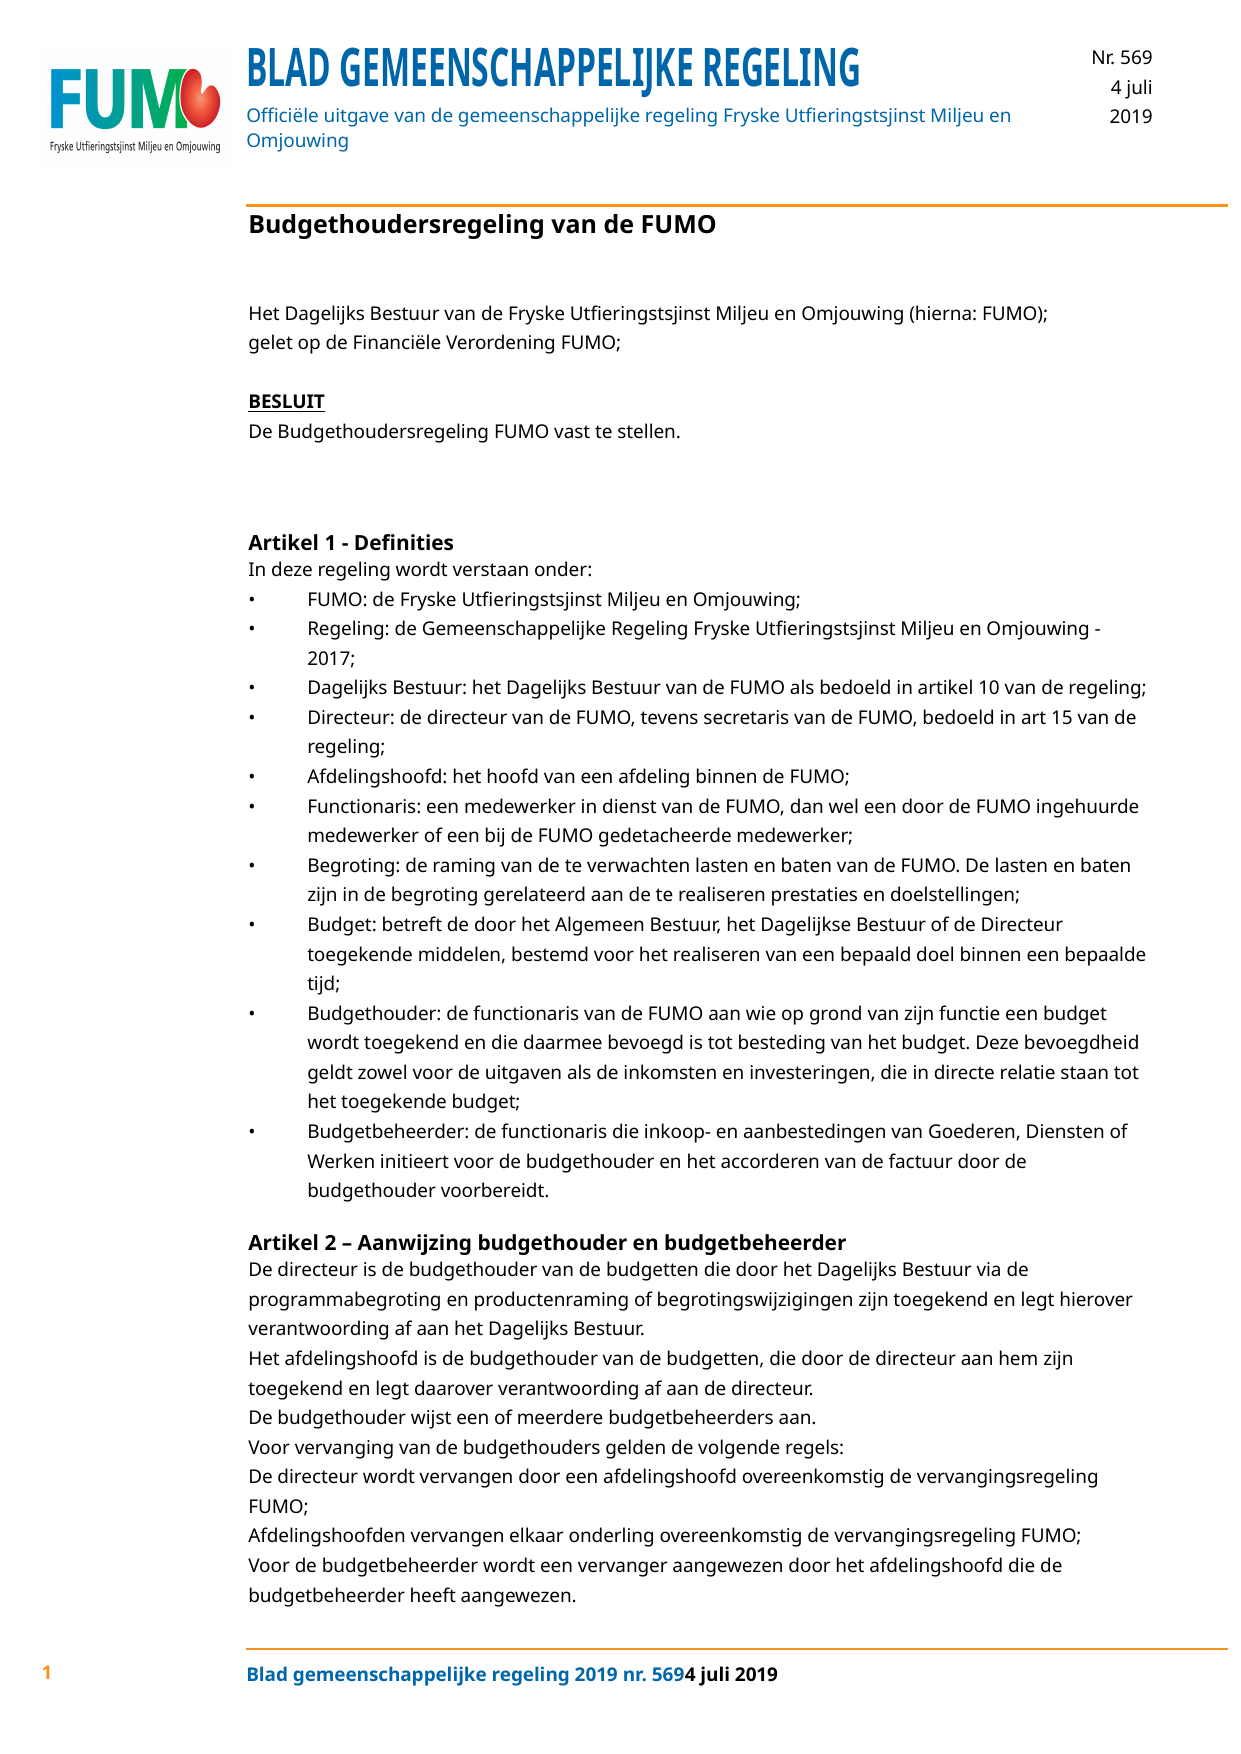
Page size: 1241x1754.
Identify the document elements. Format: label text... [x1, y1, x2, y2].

text De directeur wordt vervangen door een afdelingshoofd overeenkomstig de vervangingsregeling FUMO; [248, 1463, 1152, 1519]
list Budgethouder: de functionaris van de FUMO aan wie op grond van zijn functie een budget wordt toegekend en die daarmee bevoegd is tot besteding van het budget. Deze bevoegdheid geldt zowel voor de uitgaven als de inkomsten en investeringen, die in directe relatie staan tot het toegekende budget; [248, 1000, 1152, 1114]
list Afdelingshoofd: het hoofd van een afdeling binnen de FUMO; [248, 763, 1152, 789]
text Het afdelingshoofd is de budgethouder van de budgetten, die door de directeur aan hem zijn toegekend en legt daarover verantwoording af aan de directeur. [248, 1345, 1152, 1400]
list Budget: betreft de door het Algemeen Bestuur, het Dagelijkse Bestuur of de Directeur toegekende middelen, bestemd voor het realiseren van een bepaald doel binnen een bepaalde tijd; [248, 911, 1152, 996]
list FUMO: de Fryske Utfieringstsjinst Miljeu en Omjouwing; [248, 586, 1152, 612]
text Afdelingshoofden vervangen elkaar onderling overeenkomstig de vervangingsregeling FUMO; [248, 1523, 1152, 1548]
picture [41, 47, 231, 172]
list Functionaris: een medewerker in dienst van de FUMO, dan wel een door de FUMO ingehuurde medewerker of een bij de FUMO gedetacheerde medewerker; [248, 793, 1152, 848]
text BESLUIT [248, 389, 1152, 414]
text Het Dagelijks Bestuur van de Fryske Utfieringstsjinst Miljeu en Omjouwing (hierna: FUMO); [248, 300, 1152, 326]
text In deze regeling wordt verstaan onder: [248, 556, 1152, 582]
text Artikel 2 – Aanwijzing budgethouder en budgetbeheerder [248, 1228, 1152, 1256]
text De directeur is de budgethouder van de budgetten die door het Dagelijks Bestuur via de programmabegroting en productenraming of begrotingswijzigingen zijn toegekend en legt hierover verantwoording af aan het Dagelijks Bestuur. [248, 1256, 1152, 1341]
text Voor de budgetbeheerder wordt een vervanger aangewezen door het afdelingshoofd die de budgetbeheerder heeft aangewezen. [248, 1552, 1152, 1607]
list Dagelijks Bestuur: het Dagelijks Bestuur van de FUMO als bedoeld in artikel 10 van de regeling; [248, 674, 1152, 700]
list Regeling: de Gemeenschappelijke Regeling Fryske Utfieringstsjinst Miljeu en Omjouwing - 2017; [248, 615, 1152, 671]
text Voor vervanging van de budgethouders gelden de volgende regels: [248, 1434, 1152, 1459]
text Artikel 1 - Definities [248, 528, 1152, 556]
text gelet op de Financiële Verordening FUMO; [248, 329, 1152, 355]
list Directeur: de directeur van de FUMO, tevens secretaris van de FUMO, bedoeld in art 15 van de regeling; [248, 704, 1152, 759]
text Budgethoudersregeling van de FUMO [248, 207, 1152, 241]
text De budgethouder wijst een of meerdere budgetbeheerders aan. [248, 1404, 1152, 1430]
text De Budgethoudersregeling FUMO vast te stellen. [248, 418, 1152, 444]
list Budgetbeheerder: de functionaris die inkoop- en aanbestedingen van Goederen, Diensten of Werken initieert voor de budgethouder en het accorderen van de factuur door de budgethouder voorbereidt. [248, 1118, 1152, 1203]
list Begroting: de raming van de te verwachten lasten en baten van de FUMO. De lasten en baten zijn in de begroting gerelateerd aan de te realiseren prestaties en doelstellingen; [248, 852, 1152, 907]
